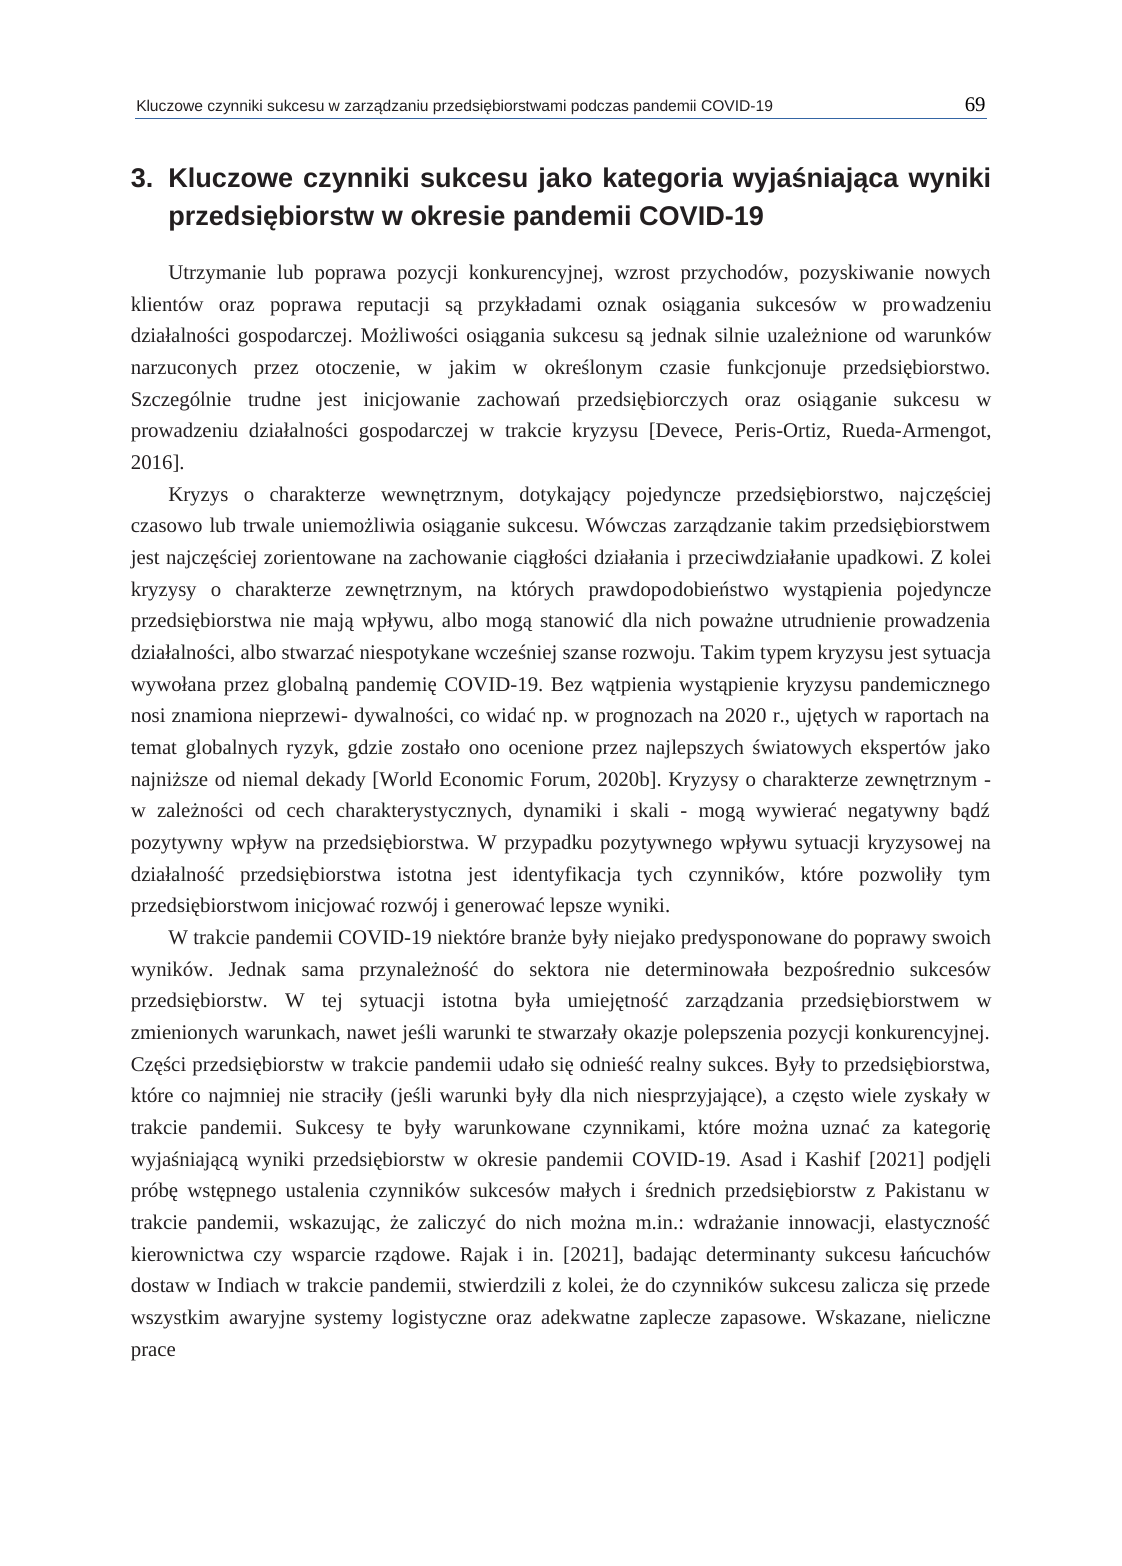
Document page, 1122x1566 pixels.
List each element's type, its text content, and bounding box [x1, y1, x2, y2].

text Utrzymanie lub poprawa pozycji konkurencyjnej, wzrost przychodów, pozyskiwanie nowych klientów oraz poprawa reputacji są przykładami oznak osiągania sukcesów w pro­wadzeniu działalności gospodarczej. Możliwości osiągania sukcesu są jednak silnie uzależ­nione od warunków narzuconych przez otoczenie, w jakim w określonym czasie funkcjonuje przedsiębiorstwo. Szczególnie trudne jest inicjowanie zachowań przedsiębiorczych oraz osią­ganie sukcesu w prowadzeniu działalności gospodarczej w trakcie kryzysu [Devece, Peris­-Ortiz, Rueda-Armengot, 2016]. [131, 260, 991, 474]
text W trakcie pandemii COVID-19 niektóre branże były niejako predysponowane do poprawy swoich wyników. Jednak sama przynależność do sektora nie determinowała bezpośrednio sukcesów przedsiębiorstw. W tej sytuacji istotna była umiejętność zarządzania przedsię­biorstwem w zmienionych warunkach, nawet jeśli warunki te stwarzały okazje polepszenia pozycji konkurencyjnej. Części przedsiębiorstw w trakcie pandemii udało się odnieść realny sukces. Były to przedsiębiorstwa, które co najmniej nie straciły (jeśli warunki były dla nich niesprzyjające), a często wiele zyskały w trakcie pandemii. Sukcesy te były warunkowane czynnikami, które można uznać za kategorię wyjaśniającą wyniki przedsiębiorstw w okre­sie pandemii COVID-19. Asad i Kashif [2021] podjęli próbę wstępnego ustalenia czynników sukcesów małych i średnich przedsiębiorstw z Pakistanu w trakcie pandemii, wskazując, że zaliczyć do nich można m.in.: wdrażanie innowacji, elastyczność kierownictwa czy wspar­cie rządowe. Rajak i in. [2021], badając determinanty sukcesu łańcuchów dostaw w Indiach w trakcie pandemii, stwierdzili z kolei, że do czynników sukcesu zalicza się przede wszystkim awaryjne systemy logistyczne oraz adekwatne zaplecze zapasowe. Wskazane, nieliczne prace [131, 925, 991, 1361]
text Kryzys o charakterze wewnętrznym, dotykający pojedyncze przedsiębiorstwo, naj­częściej czasowo lub trwale uniemożliwia osiąganie sukcesu. Wówczas zarządzanie takim przedsiębiorstwem jest najczęściej zorientowane na zachowanie ciągłości działania i prze­ciwdziałanie upadkowi. Z kolei kryzysy o charakterze zewnętrznym, na których prawdopo­dobieństwo wystąpienia pojedyncze przedsiębiorstwa nie mają wpływu, albo mogą stanowić dla nich poważne utrudnienie prowadzenia działalności, albo stwarzać niespotykane wcze­śniej szanse rozwoju. Takim typem kryzysu jest sytuacja wywołana przez globalną pandemię COVID-19. Bez wątpienia wystąpienie kryzysu pandemicznego nosi znamiona nieprzewi- dywalności, co widać np. w prognozach na 2020 r., ujętych w raportach na temat globalnych ryzyk, gdzie zostało ono ocenione przez najlepszych światowych ekspertów jako najniższe od niemal dekady [World Economic Forum, 2020b]. Kryzysy o charakterze zewnętrznym - w zależności od cech charakterystycznych, dynamiki i skali - mogą wywierać negatywny bądź pozytywny wpływ na przedsiębiorstwa. W przypadku pozytywnego wpływu sytuacji kryzysowej na działalność przedsiębiorstwa istotna jest identyfikacja tych czynników, które pozwoliły tym przedsiębiorstwom inicjować rozwój i generować lepsze wyniki. [131, 482, 991, 917]
subtitle 3. Kluczowe czynniki sukcesu jako kategoria wyjaśniająca wyniki przedsiębiorstw w okresie pandemii COVID-19 [131, 162, 991, 231]
